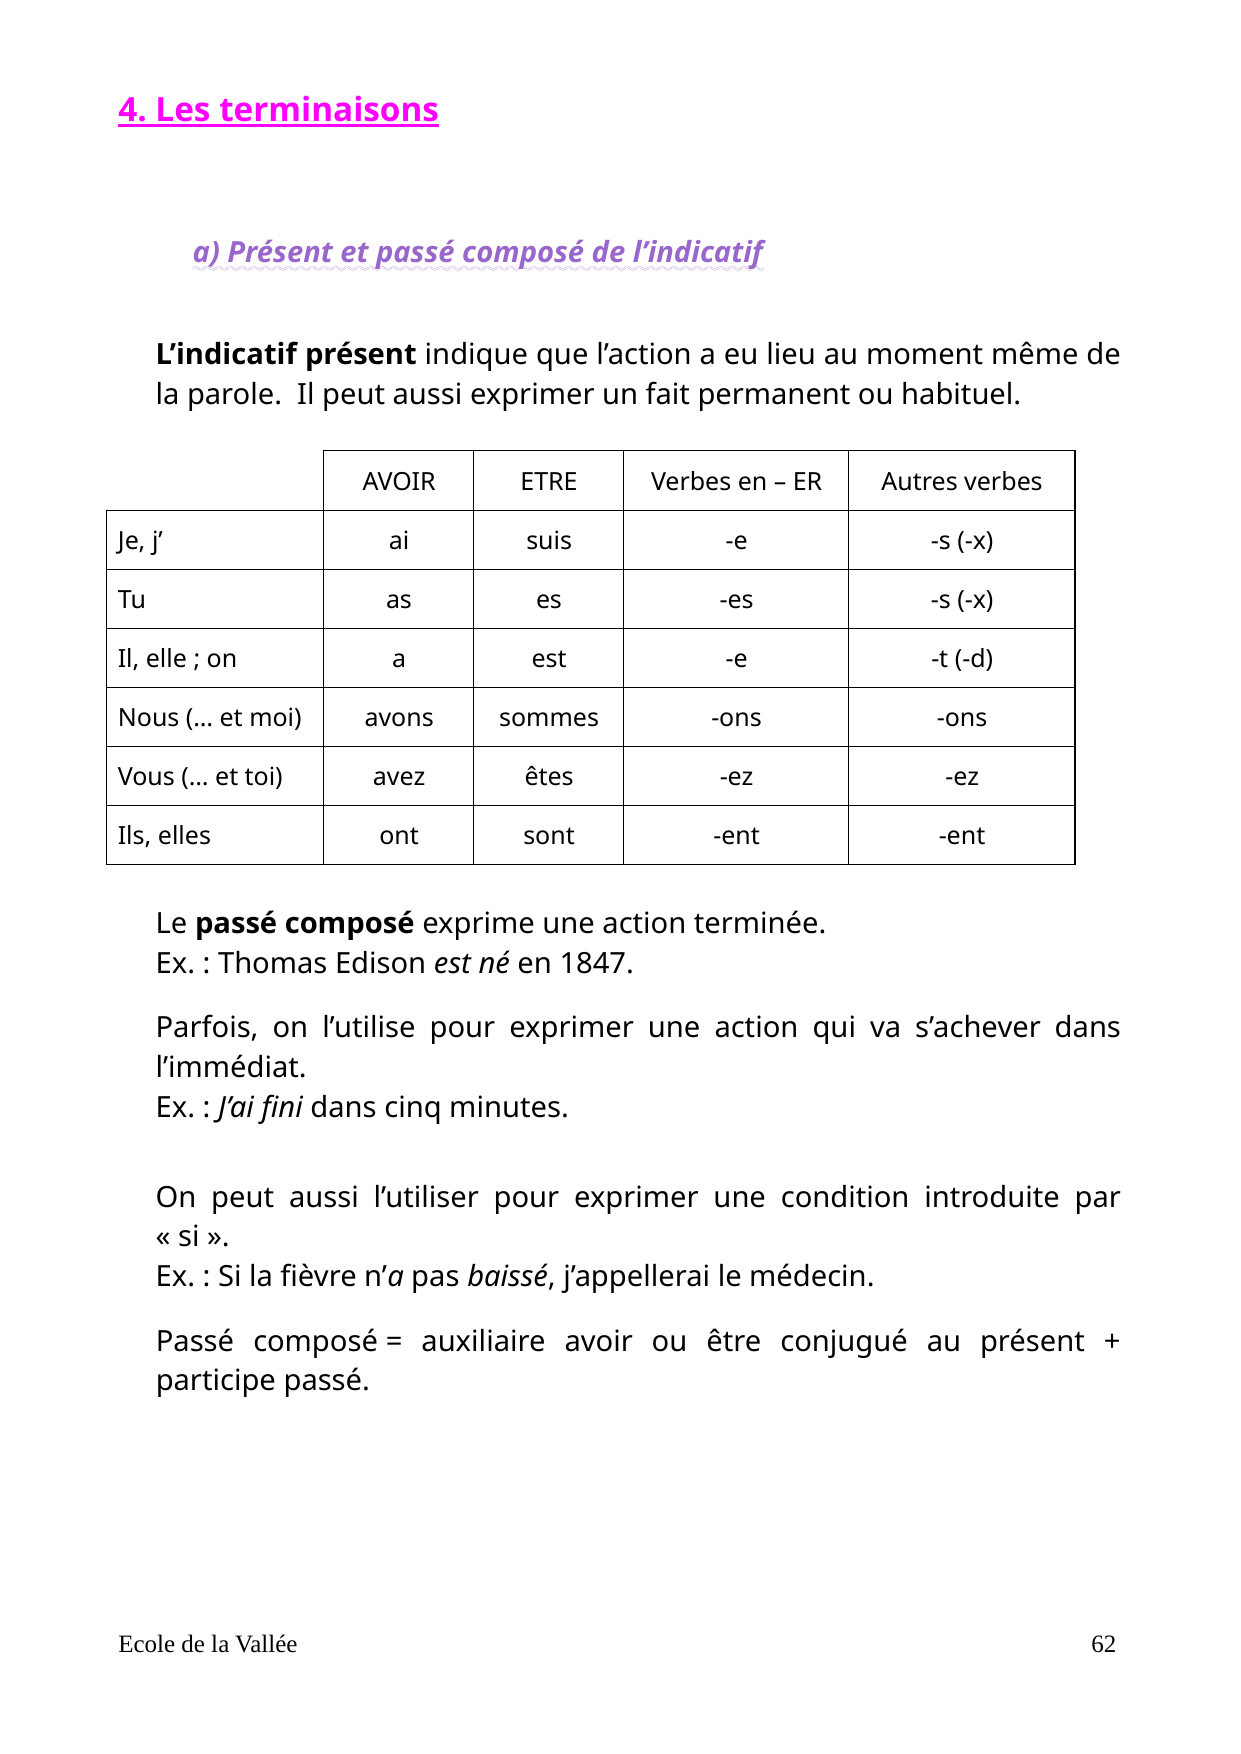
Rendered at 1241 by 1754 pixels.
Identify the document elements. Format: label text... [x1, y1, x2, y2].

table_cell Tu [107, 570, 323, 628]
table_cell -ons [849, 688, 1074, 746]
table_cell sommes [474, 688, 623, 746]
table_cell as [324, 570, 473, 628]
table_cell -ez [849, 747, 1074, 805]
table_cell avons [324, 688, 473, 746]
table_cell êtes [474, 747, 623, 805]
table_cell est [474, 629, 623, 687]
table_cell -ez [624, 747, 848, 805]
table_cell Ils, elles [107, 806, 323, 864]
table_header Autres verbes [849, 451, 1074, 509]
table_cell -t (-d) [849, 629, 1074, 687]
table_cell -s (-x) [849, 570, 1074, 628]
table_cell Nous (… et moi) [107, 688, 323, 746]
table_header Verbes en – ER [624, 451, 848, 509]
list a) Présent et passé composé de l’indicatif [155, 231, 1122, 271]
table_cell -es [624, 570, 848, 628]
table_cell es [474, 570, 623, 628]
table_cell ai [324, 511, 473, 568]
table_cell avez [324, 747, 473, 805]
table_cell Je, j’ [107, 511, 323, 568]
table_cell Il, elle ; on [107, 629, 323, 687]
table_cell -e [624, 629, 848, 687]
table_cell ont [324, 806, 473, 864]
table_header [106, 450, 323, 509]
text L’indicatif présent indique que l’action a eu lieu au moment même de la parole. Il peut aussi exprimer un fait permanent ou habituel. [155, 333, 1122, 413]
text Parfois, on l’utilise pour exprimer une action qui va s’achever dans l’immédiat. [155, 1007, 1122, 1086]
table_cell -s (-x) [849, 511, 1074, 568]
table_cell -ent [624, 806, 848, 864]
text Ex. : J’ai fini dans cinq minutes. [155, 1086, 1122, 1126]
table_cell -ons [624, 688, 848, 746]
text Le passé composé exprime une action terminée. [155, 902, 1122, 942]
text Ex. : Thomas Edison est né en 1847. [155, 942, 1122, 982]
table_header ETRE [474, 451, 623, 509]
table_header AVOIR [324, 451, 473, 509]
text On peut aussi l’utiliser pour exprimer une condition introduite par « si ». [155, 1176, 1122, 1255]
text Ex. : Si la fièvre n’a pas baissé, j’appellerai le médecin. [155, 1255, 1122, 1295]
table_cell Vous (… et toi) [107, 747, 323, 805]
table_cell -ent [849, 806, 1074, 864]
table_cell sont [474, 806, 623, 864]
table_cell suis [474, 511, 623, 568]
table_cell a [324, 629, 473, 687]
table_cell -e [624, 511, 848, 568]
text Passé composé = auxiliaire avoir ou être conjugué au présent + participe passé. [156, 1320, 1122, 1399]
text 4. Les terminaisons [118, 86, 1122, 131]
